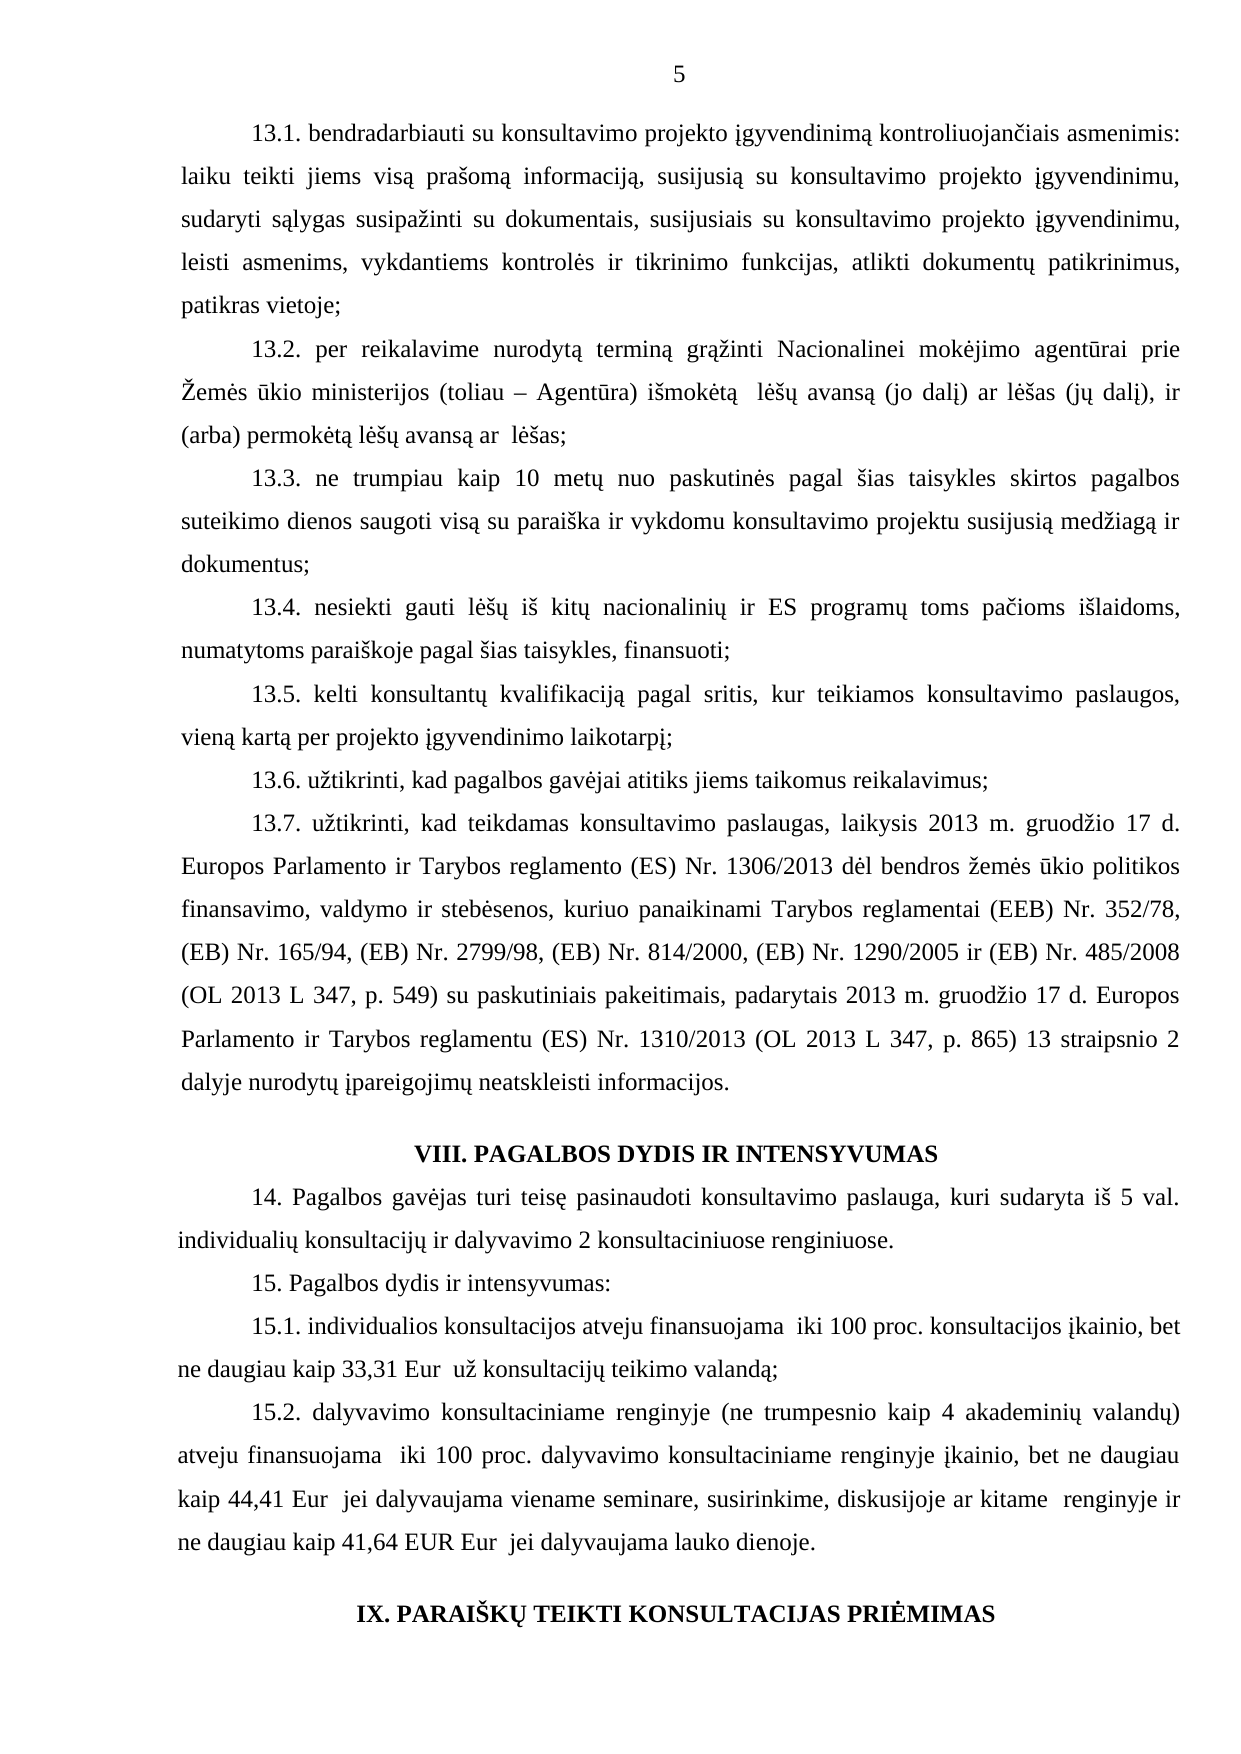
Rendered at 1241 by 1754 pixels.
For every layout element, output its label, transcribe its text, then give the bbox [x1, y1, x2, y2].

text 15.1. individualios konsultacijos atveju finansuojama iki 100 proc. konsultacijos įkainio, bet ne daugiau kaip 33,31 Eur už konsultacijų teikimo valandą; [177, 1311, 1181, 1383]
text 13.1. bendradarbiauti su konsultavimo projekto įgyvendinimą kontroliuojančiais asmenimis: laiku teikti jiems visą prašomą informaciją, susijusią su konsultavimo projekto įgyvendinimu, sudaryti sąlygas susipažinti su dokumentais, susijusiais su konsultavimo projekto įgyvendinimu, leisti asmenims, vykdantiems kontrolės ir tikrinimo funkcijas, atlikti dokumentų patikrinimus, patikras vietoje; [181, 118, 1181, 319]
text 13.4. nesiekti gauti lėšų iš kitų nacionalinių ir ES programų toms pačioms išlaidoms, numatytoms paraiškoje pagal šias taisykles, finansuoti; [181, 592, 1181, 664]
text 13.3. ne trumpiau kaip 10 metų nuo paskutinės pagal šias taisykles skirtos pagalbos suteikimo dienos saugoti visą su paraiška ir vykdomu konsultavimo projektu susijusią medžiagą ir dokumentus; [181, 463, 1181, 578]
text 13.2. per reikalavime nurodytą terminą grąžinti Nacionalinei mokėjimo agentūrai prie Žemės ūkio ministerijos (toliau – Agentūra) išmokėtą lėšų avansą (jo dalį) ar lėšas (jų dalį), ir (arba) permokėtą lėšų avansą ar lėšas; [181, 334, 1181, 449]
text iX. PARAIŠKŲ TEIKTI KONSULTACIJAS PRIĖMIMAS [177, 1599, 1181, 1627]
text 13.6. užtikrinti, kad pagalbos gavėjai atitiks jiems taikomus reikalavimus; [181, 765, 1181, 794]
text 15. Pagalbos dydis ir intensyvumas: [177, 1268, 1181, 1297]
text 14. Pagalbos gavėjas turi teisę pasinaudoti konsultavimo paslauga, kuri sudaryta iš 5 val. individualių konsultacijų ir dalyvavimo 2 konsultaciniuose renginiuose. [177, 1182, 1181, 1254]
text 13.7. užtikrinti, kad teikdamas konsultavimo paslaugas, laikysis 2013 m. gruodžio 17 d. Europos Parlamento ir Tarybos reglamento (ES) Nr. 1306/2013 dėl bendros žemės ūkio politikos finansavimo, valdymo ir stebėsenos, kuriuo panaikinami Tarybos reglamentai (EEB) Nr. 352/78, (EB) Nr. 165/94, (EB) Nr. 2799/98, (EB) Nr. 814/2000, (EB) Nr. 1290/2005 ir (EB) Nr. 485/2008 (OL 2013 L 347, p. 549) su paskutiniais pakeitimais, padarytais 2013 m. gruodžio 17 d. Europos Parlamento ir Tarybos reglamentu (ES) Nr. 1310/2013 (OL 2013 L 347, p. 865) 13 straipsnio 2 dalyje nurodytų įpareigojimų neatskleisti informacijos. [181, 808, 1181, 1096]
text 15.2. dalyvavimo konsultaciniame renginyje (ne trumpesnio kaip 4 akademinių valandų) atveju finansuojama iki 100 proc. dalyvavimo konsultaciniame renginyje įkainio, bet ne daugiau kaip 44,41 Eur jei dalyvaujama viename seminare, susirinkime, diskusijoje ar kitame renginyje ir ne daugiau kaip 41,64 EUR Eur jei dalyvaujama lauko dienoje. [177, 1397, 1181, 1556]
text VIII. PAGALBOS DYDIS IR INTENSYVUMAS [177, 1139, 1181, 1167]
text 13.5. kelti konsultantų kvalifikaciją pagal sritis, kur teikiamos konsultavimo paslaugos, vieną kartą per projekto įgyvendinimo laikotarpį; [181, 679, 1181, 751]
